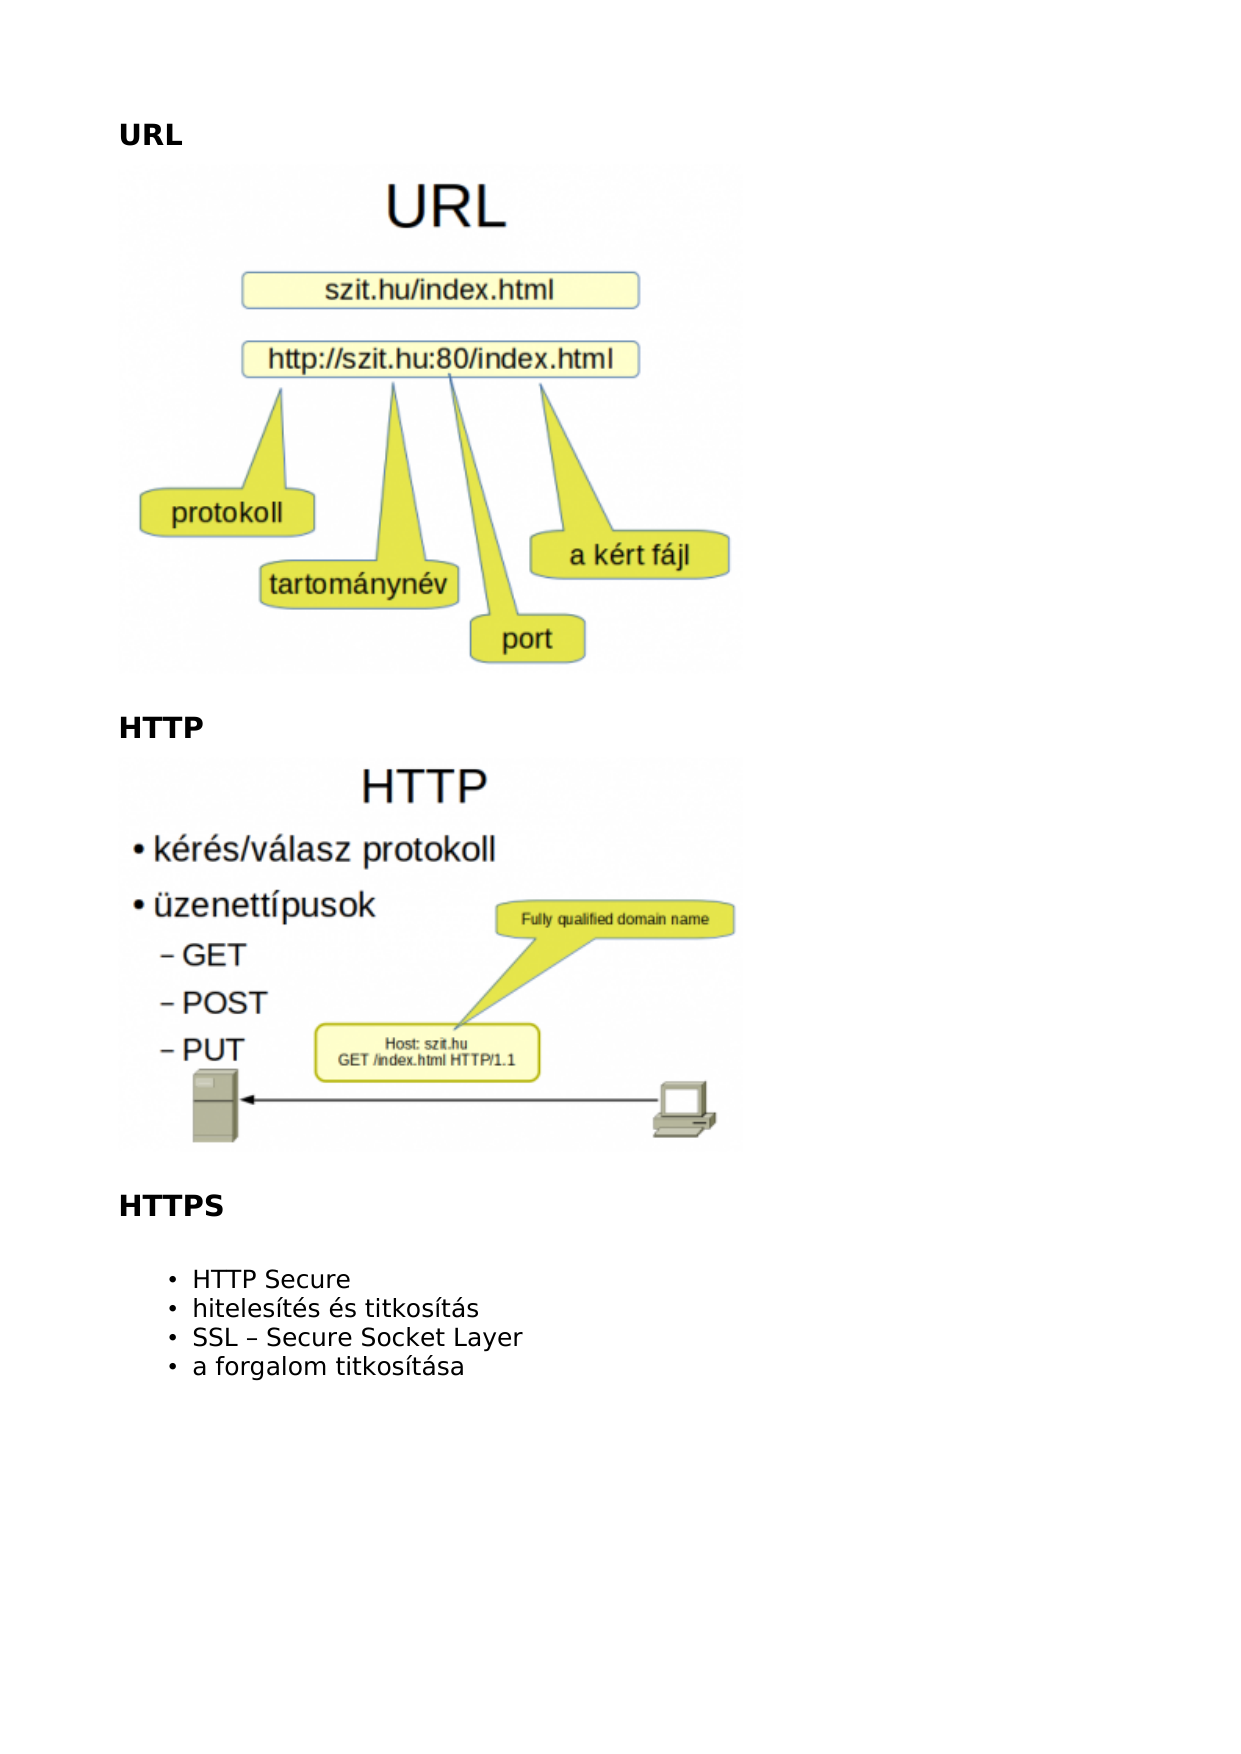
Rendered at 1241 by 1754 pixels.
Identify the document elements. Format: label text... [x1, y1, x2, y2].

list hitelesítés és titkosítás [177, 1294, 1122, 1323]
subtitle URL [118, 118, 1122, 152]
subtitle HTTP [118, 711, 1122, 745]
list a forgalom titkosítása [177, 1353, 1122, 1382]
picture [118, 164, 744, 674]
list SSL – Secure Socket Layer [177, 1323, 1122, 1353]
list HTTP Secure [177, 1265, 1122, 1294]
picture [118, 757, 744, 1152]
subtitle HTTPS [118, 1189, 1122, 1223]
